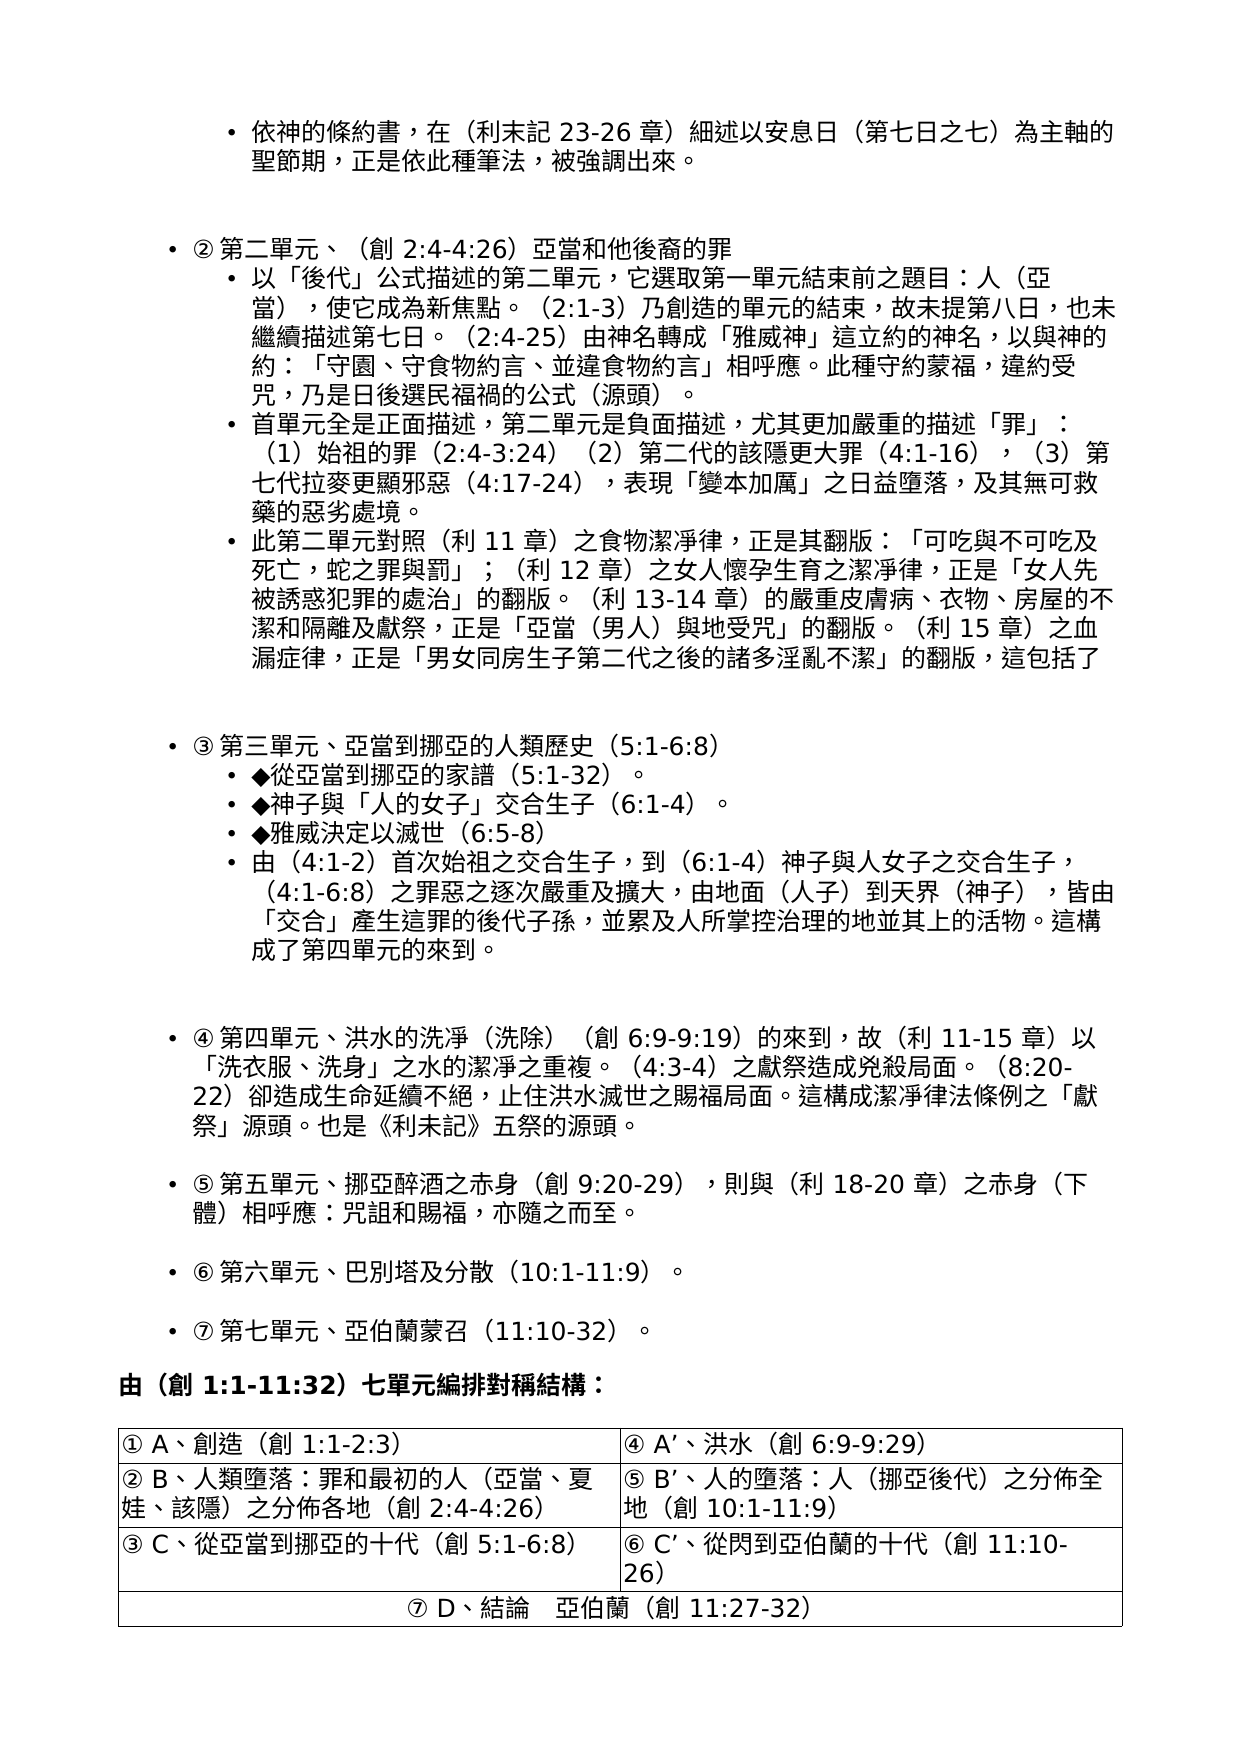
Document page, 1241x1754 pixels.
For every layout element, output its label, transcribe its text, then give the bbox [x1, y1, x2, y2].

list ◆雅威決定以滅世（6:5-8） [236, 819, 1122, 848]
list 此第二單元對照（利 11 章）之食物潔凈律，正是其翻版：「可吃與不可吃及死亡，蛇之罪與罰」；（利 12 章）之女人懷孕生育之潔凈律，正是「女人先被誘惑犯罪的處治」的翻版。（利 13-14 章）的嚴重皮膚病、衣物、房屋的不潔和隔離及獻祭，正是「亞當（男人）與地受咒」的翻版。（利 15 章）之血漏症律，正是「男女同房生子第二代之後的諸多淫亂不潔」的翻版，這包括了 [236, 527, 1122, 673]
table_header ④ A’、洪水（創 6:9-9:29） [621, 1429, 1122, 1462]
list ③第三單元、亞當到挪亞的人類歷史（5:1-6:8） [177, 732, 1122, 761]
list ⑥第六單元、巴別塔及分散（10:1-11:9）。 [177, 1258, 1122, 1287]
list 由（4:1-2）首次始祖之交合生子，到（6:1-4）神子與人女子之交合生子，（4:1-6:8）之罪惡之逐次嚴重及擴大，由地面（人子）到天界（神子），皆由「交合」產生這罪的後代子孫，並累及人所掌控治理的地並其上的活物。這構成了第四單元的來到。 [236, 848, 1122, 965]
list ②第二單元、（創 2:4-4:26）亞當和他後裔的罪 [177, 235, 1122, 264]
list ◆神子與「人的女子」交合生子（6:1-4）。 [236, 790, 1122, 819]
subtitle 由（創 1:1-11:32）七單元編排對稱結構： [118, 1371, 1122, 1400]
table_cell ⑦ D、結論 亞伯蘭（創 11:27-32） [119, 1592, 1122, 1626]
list ④第四單元、洪水的洗凈（洗除）（創 6:9-9:19）的來到，故（利 11-15 章）以「洗衣服、洗身」之水的潔凈之重複。（4:3-4）之獻祭造成兇殺局面。（8:20-22）卻造成生命延續不絕，止住洪水滅世之賜福局面。這構成潔凈律法條例之「獻祭」源頭。也是《利未記》五祭的源頭。 [177, 1024, 1122, 1141]
list 首單元全是正面描述，第二單元是負面描述，尤其更加嚴重的描述「罪」：（1）始祖的罪（2:4-3:24）（2）第二代的該隱更大罪（4:1-16），（3）第七代拉麥更顯邪惡（4:17-24），表現「變本加厲」之日益墮落，及其無可救藥的惡劣處境。 [236, 410, 1122, 527]
table_header ① A、創造（創 1:1-2:3） [119, 1429, 620, 1462]
list 依神的條約書，在（利末記 23-26 章）細述以安息日（第七日之七）為主軸的聖節期，正是依此種筆法，被強調出來。 [236, 118, 1122, 176]
list ⑤第五單元、挪亞醉酒之赤身（創 9:20-29），則與（利 18-20 章）之赤身（下體）相呼應：咒詛和賜福，亦隨之而至。 [177, 1170, 1122, 1229]
table_cell ⑤ B’、人的墮落：人（挪亞後代）之分佈全地（創 10:1-11:9） [621, 1464, 1122, 1527]
table_cell ③ C、從亞當到挪亞的十代（創 5:1-6:8） [119, 1528, 620, 1591]
list ◆從亞當到挪亞的家譜（5:1-32）。 [236, 761, 1122, 790]
table_cell ⑥ C’、從閃到亞伯蘭的十代（創 11:10-26） [621, 1528, 1122, 1591]
list ⑦第七單元、亞伯蘭蒙召（11:10-32）。 [177, 1317, 1122, 1346]
list 以「後代」公式描述的第二單元，它選取第一單元結束前之題目：人（亞當），使它成為新焦點。（2:1-3）乃創造的單元的結束，故未提第八日，也未繼續描述第七日。（2:4-25）由神名轉成「雅威神」這立約的神名，以與神的約：「守園、守食物約言、並違食物約言」相呼應。此種守約蒙福，違約受咒，乃是日後選民福禍的公式（源頭）。 [236, 264, 1122, 410]
table_cell ② B、人類墮落：罪和最初的人（亞當、夏娃、該隱）之分佈各地（創 2:4-4:26） [119, 1464, 620, 1527]
